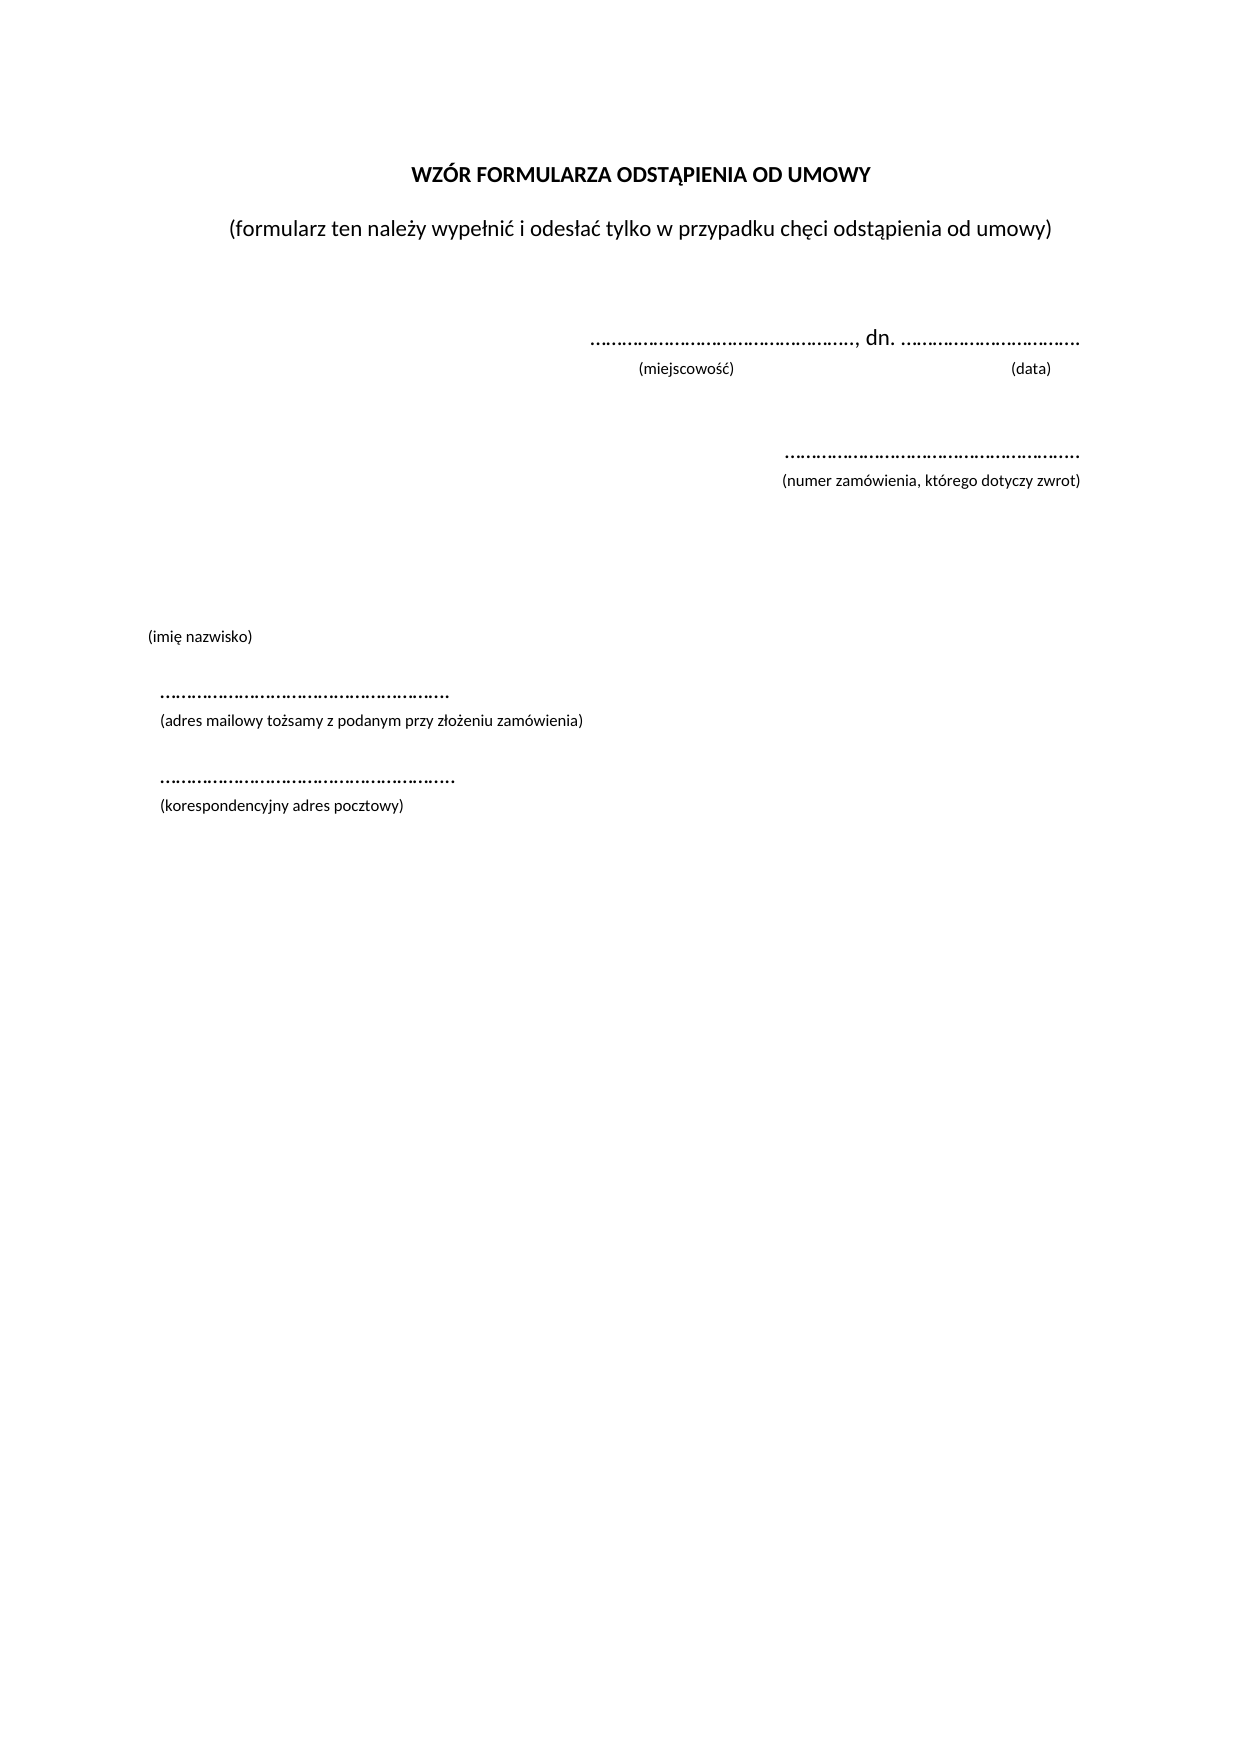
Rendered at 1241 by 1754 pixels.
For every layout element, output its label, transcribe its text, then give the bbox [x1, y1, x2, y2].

text (imię nazwisko) [148, 626, 1093, 646]
text ………………………………………………. [160, 676, 1093, 704]
text (formularz ten należy wypełnić i odesłać tylko w przypadku chęci odstąpienia od umowy) [189, 214, 1093, 243]
text (korespondencyjny adres pocztowy) [160, 795, 1093, 816]
text (miejscowość) (data) [148, 358, 1081, 378]
text (adres mailowy tożsamy z podanym przy złożeniu zamówienia) [160, 710, 1093, 731]
text (numer zamówienia, którego dotyczy zwrot) [148, 470, 1080, 491]
text ……………………………………………….. [160, 761, 1093, 789]
text ………………………………………….., dn. ……………………………. [148, 323, 1093, 352]
text WZÓR FORMULARZA ODSTĄPIENIA OD UMOWY [189, 160, 1093, 188]
text ……………………………………………….. [148, 436, 1081, 464]
